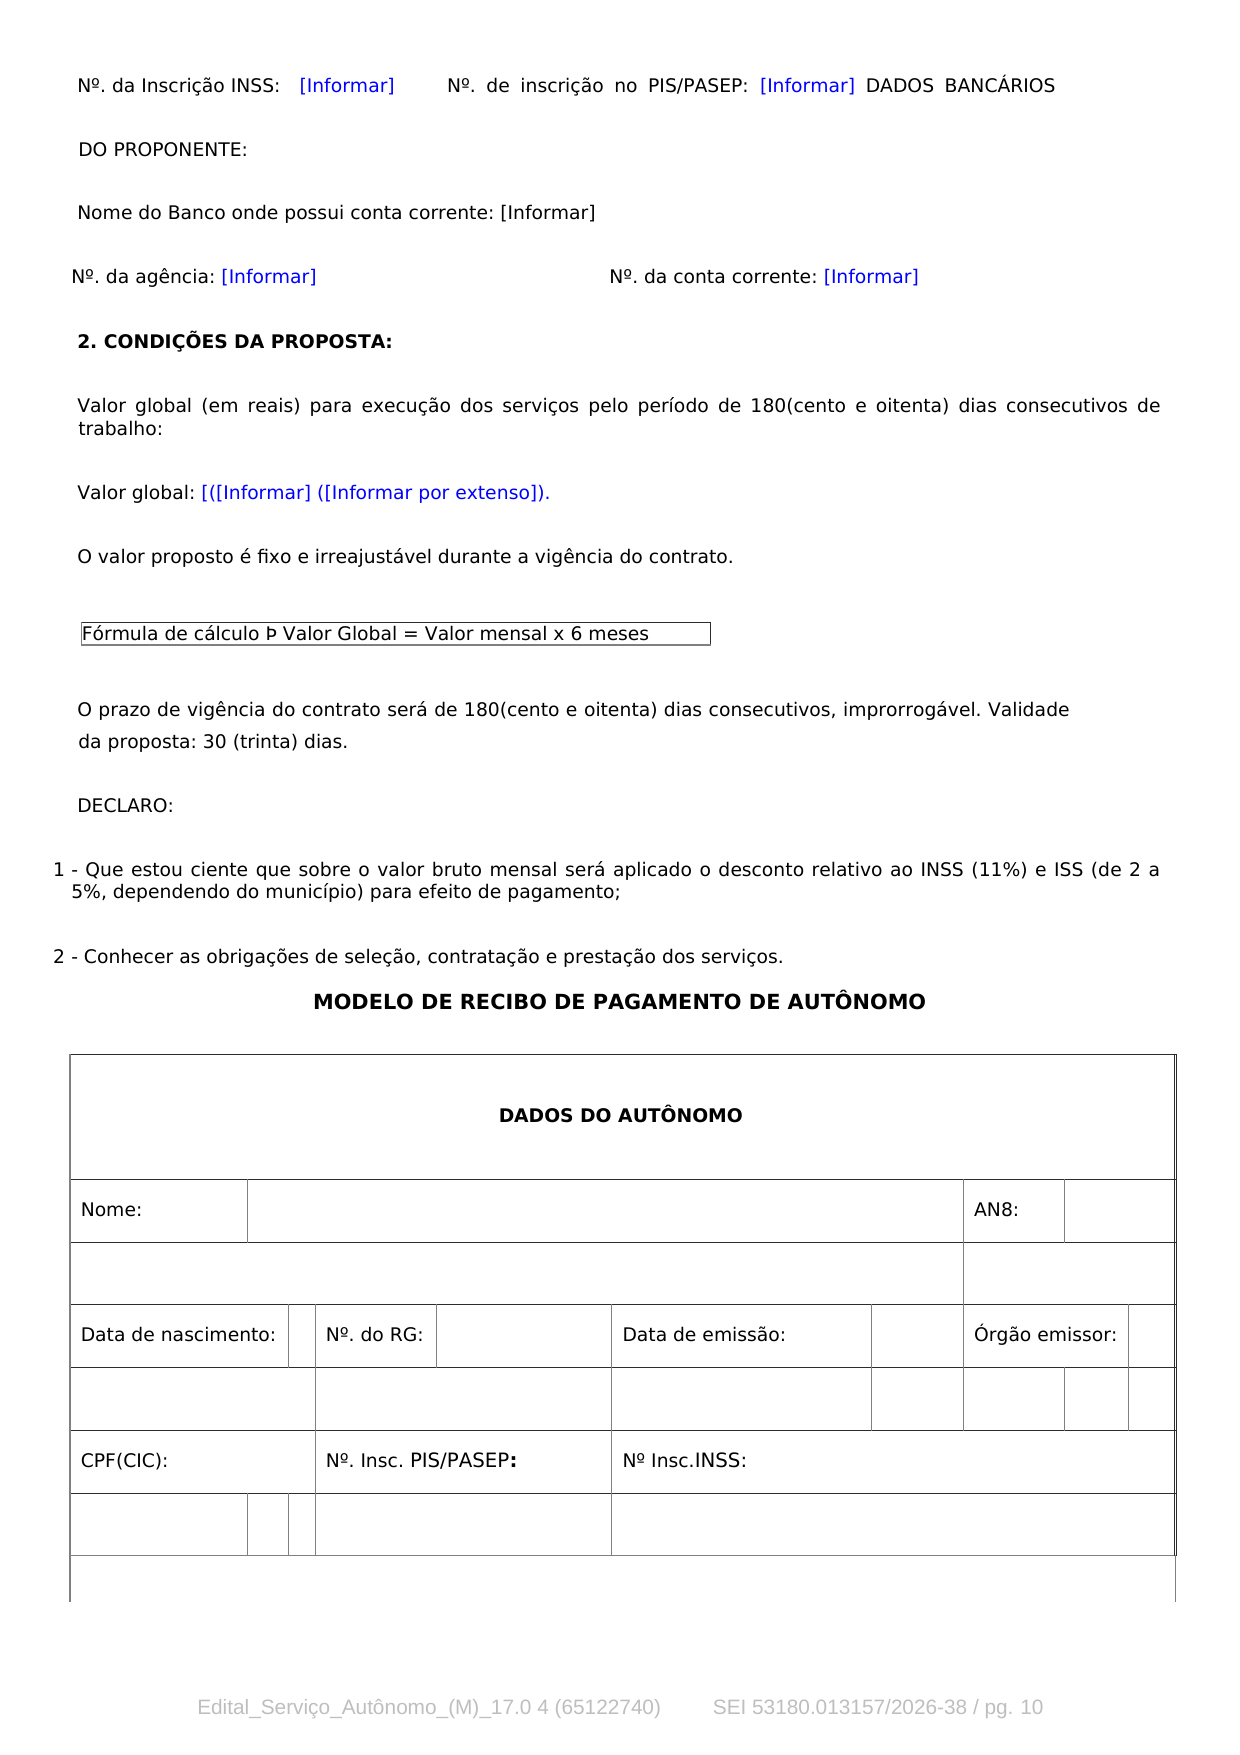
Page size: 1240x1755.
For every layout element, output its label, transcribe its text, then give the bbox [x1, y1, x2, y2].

table_cell [872, 1368, 963, 1430]
table_header DADOS DO AUTÔNOMO [289, 1055, 871, 1179]
table_cell Data de emissão: [612, 1305, 871, 1367]
table_cell [71, 1368, 289, 1430]
text DECLARO: [77, 795, 1162, 817]
text O valor proposto é fixo e irreajustável durante a vigência do contrato. [77, 546, 1162, 568]
table_cell [289, 1431, 315, 1492]
table_cell [316, 1494, 611, 1555]
table_cell [316, 1368, 611, 1430]
table_cell [289, 1494, 315, 1555]
table_cell [871, 1431, 1174, 1492]
table_cell [289, 1305, 315, 1367]
table_cell Nº. do RG: [316, 1305, 436, 1367]
table_cell [248, 1494, 288, 1555]
table_cell [289, 1368, 315, 1430]
table_cell AN8: [964, 1180, 1064, 1242]
table_cell [871, 1243, 963, 1304]
table_header [71, 1055, 289, 1179]
table_cell [1065, 1180, 1174, 1242]
table_cell CPF(CIC): [71, 1431, 289, 1492]
table_cell Órgão emissor: [964, 1305, 1128, 1367]
text 2. CONDIÇÕES DA PROPOSTA: [77, 331, 1168, 352]
list - Conhecer as obrigações de seleção, contratação e prestação dos serviços. [53, 946, 1162, 968]
table_cell [964, 1368, 1064, 1430]
table_cell [1129, 1368, 1174, 1430]
table_cell [612, 1494, 1174, 1555]
text Nº. da Inscrição INSS: [Informar] Nº. de inscrição no PIS/PASEP: [Informar] DADOS BANCÁRIOS DO PROPONENTE: [77, 75, 1055, 161]
table_header [871, 1055, 1174, 1179]
table_cell [612, 1368, 871, 1430]
table_cell [289, 1180, 871, 1242]
table_cell [1129, 1305, 1174, 1367]
table_cell [964, 1243, 1174, 1304]
table_cell [1065, 1368, 1128, 1430]
text Valor global: [([Informar] ([Informar por extenso]). [77, 482, 1168, 504]
subtitle MODELO DE RECIBO DE PAGAMENTO DE AUTÔNOMO [72, 990, 1167, 1014]
table_cell [71, 1556, 1175, 1602]
table_cell Nome: [71, 1180, 247, 1242]
text Nome do Banco onde possui conta corrente: [Informar] [77, 202, 1162, 224]
text Nº. da agência: [Informar] Nº. da conta corrente: [Informar] [71, 266, 1168, 288]
table_cell [71, 1243, 289, 1304]
table_cell Nº Insc.INSS: [612, 1431, 871, 1492]
text O prazo de vigência do contrato será de 180(cento e oitenta) dias consecutivos, improrrogável. Validade da proposta: 30 (trinta) dias. [77, 699, 1072, 753]
table_cell [437, 1305, 611, 1367]
table_cell [872, 1305, 963, 1367]
text Valor global (em reais) para execução dos serviços pelo período de 180(cento e oitenta) dias consecutivos de trabalho: [77, 395, 1162, 439]
table_cell [871, 1180, 963, 1242]
table_cell [289, 1243, 871, 1304]
table_cell Data de nascimento: [71, 1305, 288, 1367]
table_cell [248, 1180, 289, 1242]
list - Que estou ciente que sobre o valor bruto mensal será aplicado o desconto relativo ao INSS (11%) e ISS (de 2 a 5%, dependendo do município) para efeito de pagamento; [53, 859, 1162, 903]
text Fórmula de cálculo Þ Valor Global = Valor mensal x 6 meses [82, 623, 710, 644]
table_cell [71, 1494, 247, 1555]
table_cell Nº. Insc. PIS/PASEP: [316, 1431, 611, 1492]
